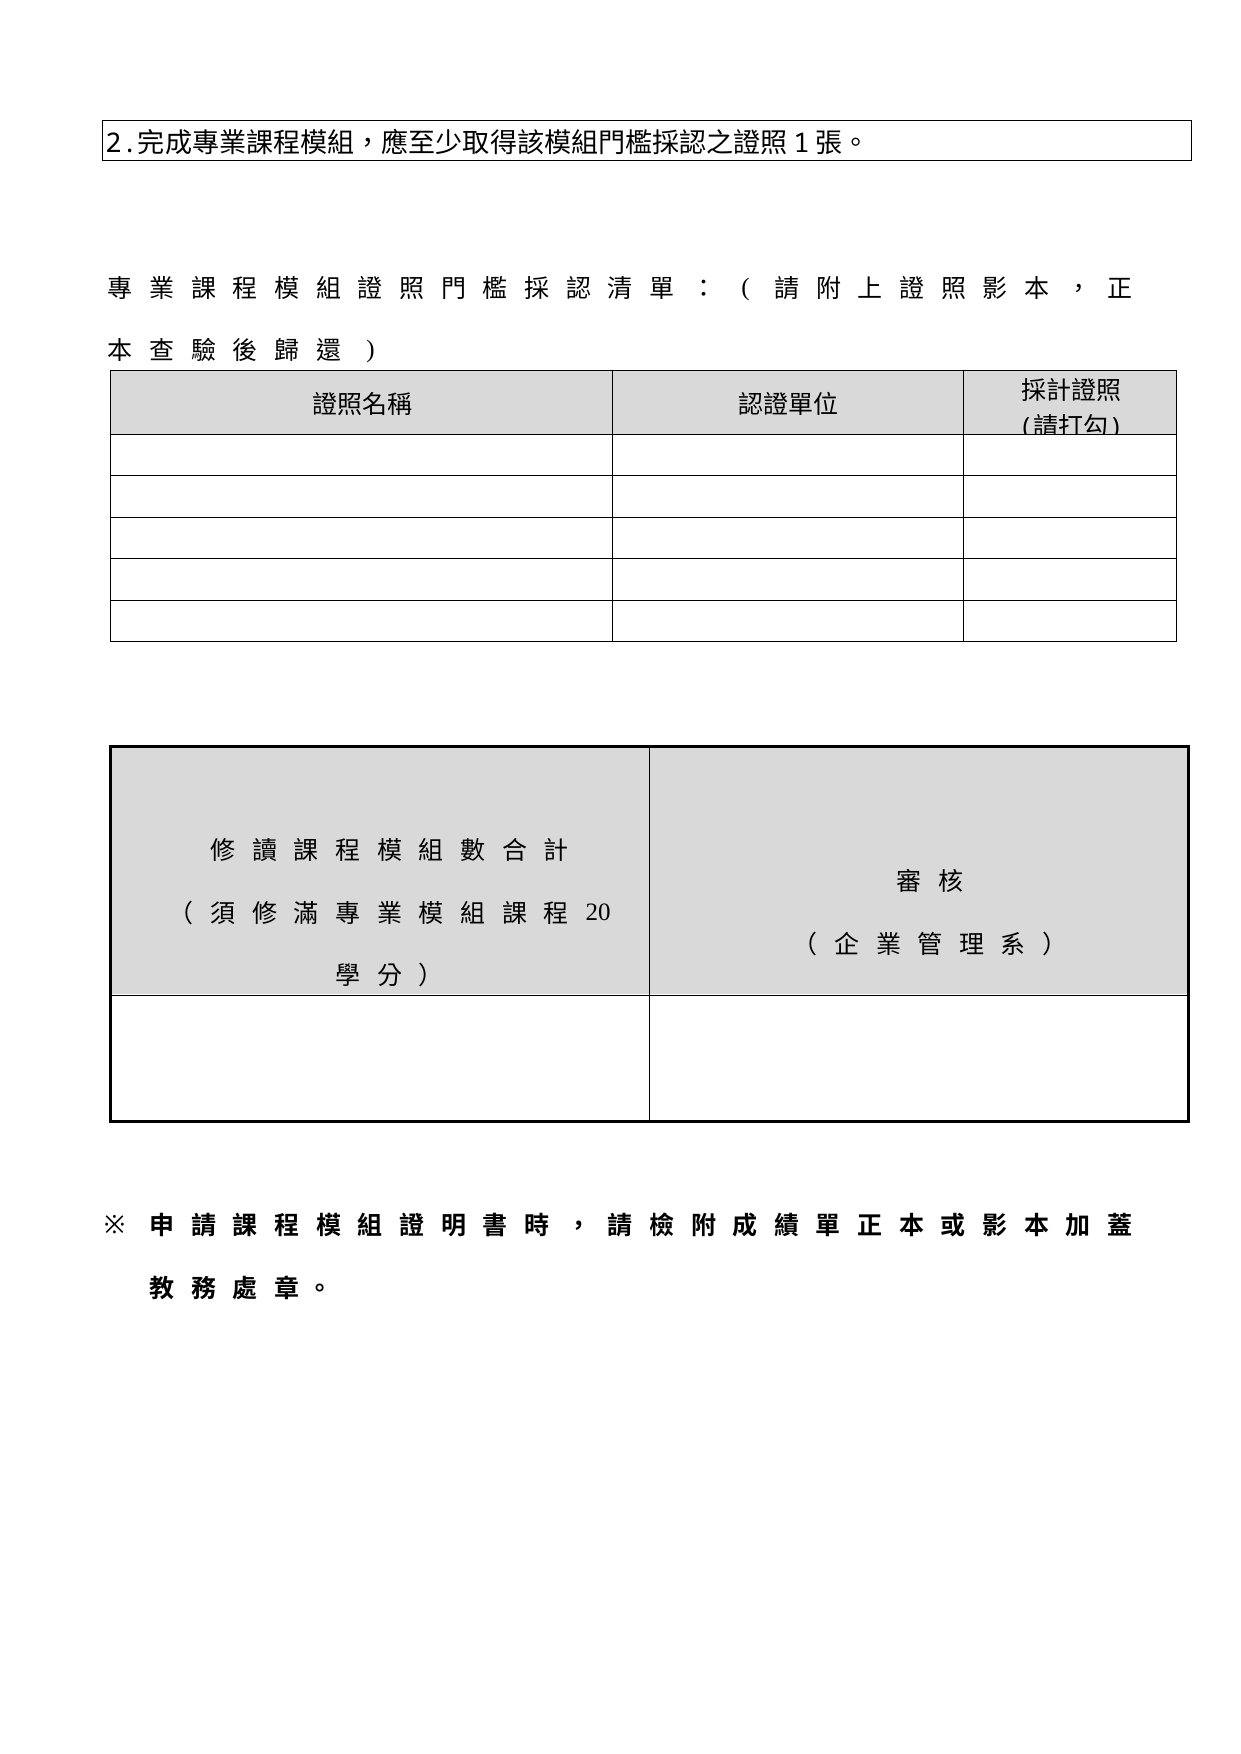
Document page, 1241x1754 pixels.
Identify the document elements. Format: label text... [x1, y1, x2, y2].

table_cell Microsoft [613, 518, 963, 558]
table_header 認證單位 [613, 371, 963, 434]
table_cell 勞動部勞動力發展署 [613, 559, 963, 599]
table_cell TIIBS管理專業能力認證 企業管理證照初階 [111, 601, 612, 641]
table_cell 2.完成專業課程模組，應至少取得該模組門檻採認之證照1張。 [103, 121, 1191, 160]
table_cell 中華民國電腦技能基金會 [613, 435, 963, 475]
table_cell TQC專業e-Office 人員 [111, 435, 612, 475]
table_cell [964, 476, 1176, 517]
table_cell 中華商管教育發展學會 [613, 476, 963, 517]
list 申請課程模組證明書時，請檢附成績單正本或影本加蓋教務處章。 [99, 1182, 1141, 1307]
table_header 修讀課程模組數合計 （須修滿專業模組課程20學分） [112, 748, 649, 994]
text 專業課程模組證照門檻採認清單：(請附上證照影本，正本查驗後歸還) [99, 244, 1141, 369]
table_header 審核 （企業管理系） [650, 748, 1187, 994]
table_cell 電腦軟體應用乙級 [111, 559, 612, 599]
table_cell MCAS(excel、word、ppt) [111, 518, 612, 558]
table_cell [112, 996, 649, 1119]
table_cell [964, 601, 1176, 641]
table_cell [650, 996, 1187, 1119]
table_cell [964, 518, 1176, 558]
table_cell [964, 559, 1176, 599]
table_cell 國際基礎禮儀證照 [111, 476, 612, 517]
table_header 證照名稱 [111, 371, 612, 434]
table_header 採計證照 (請打勾) [964, 371, 1176, 434]
table_cell 中華民國多國籍企業研究學會 [613, 601, 963, 641]
table_cell [964, 435, 1176, 475]
